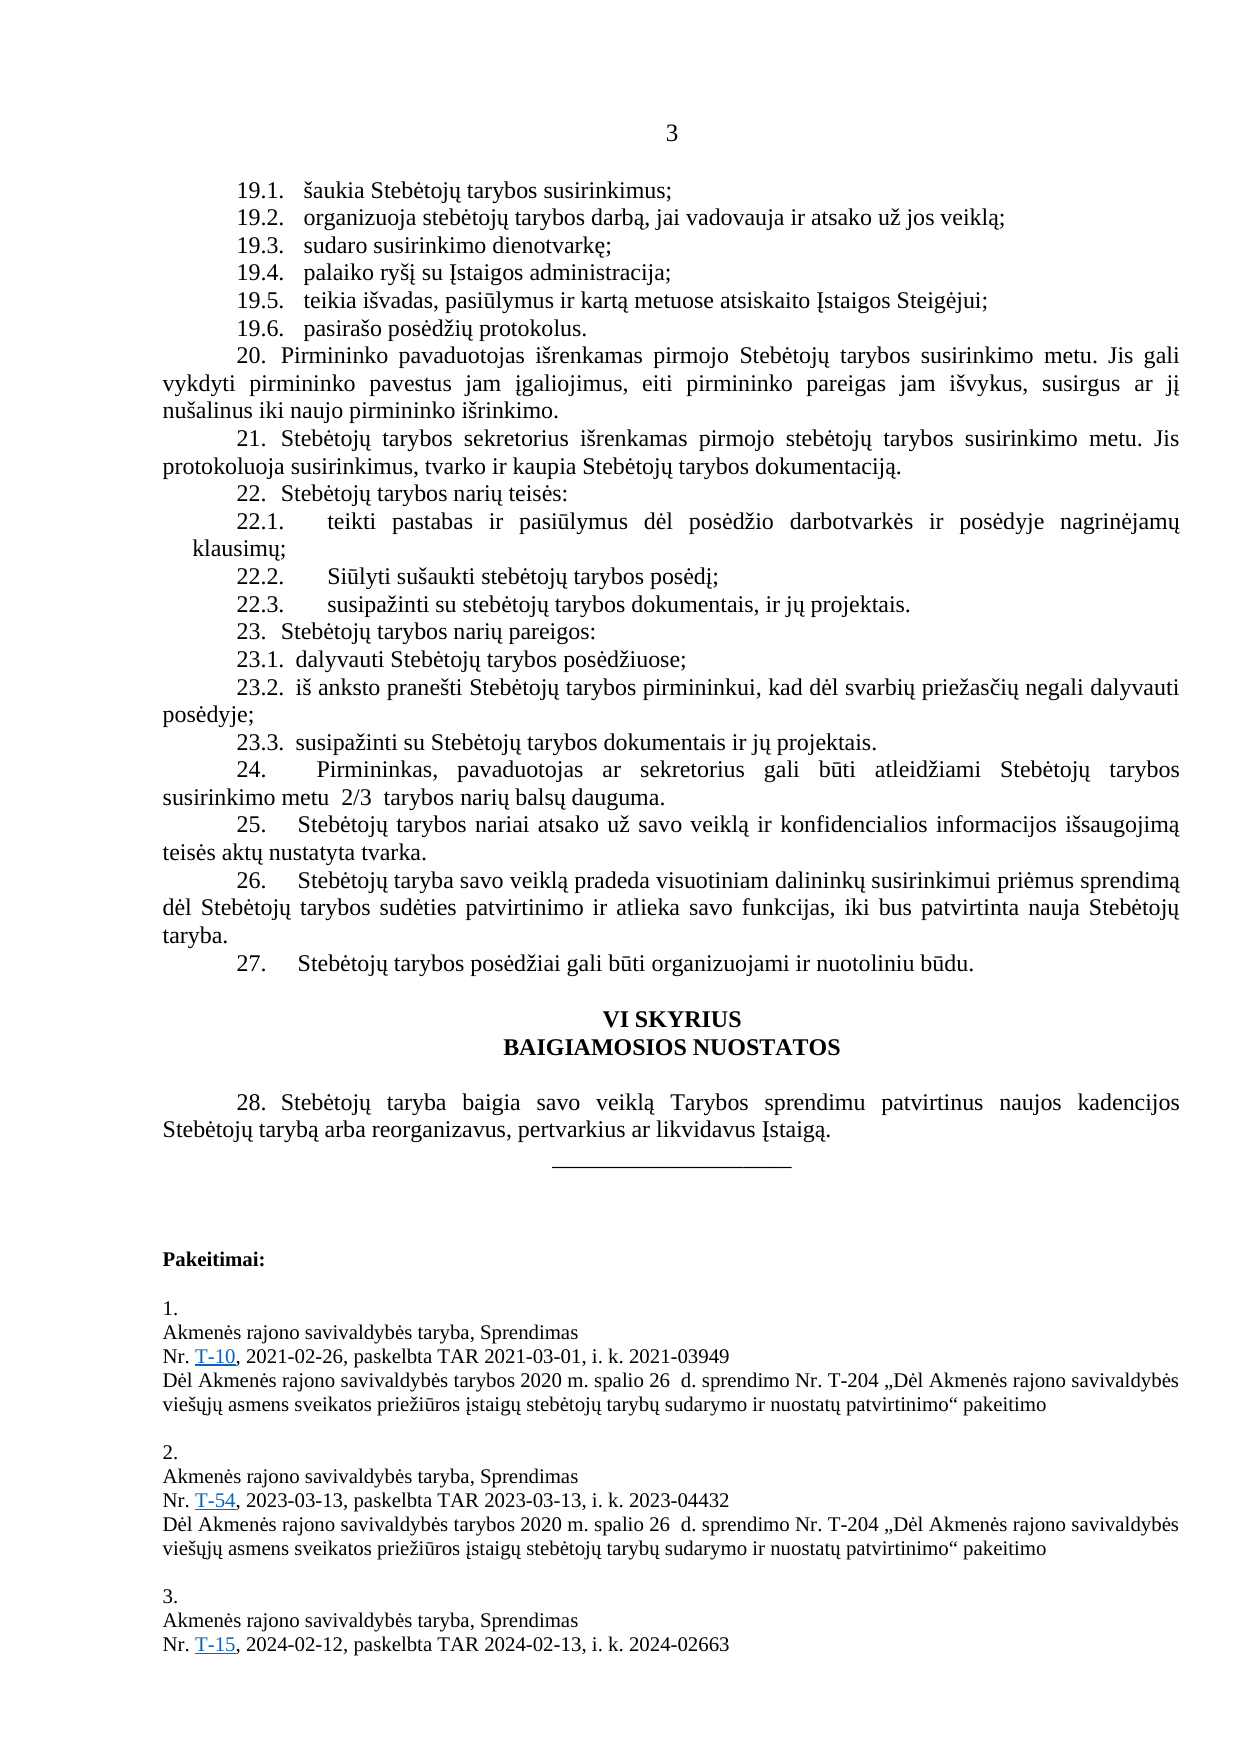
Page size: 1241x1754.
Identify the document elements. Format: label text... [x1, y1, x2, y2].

text Pakeitimai: [162, 1247, 1181, 1271]
text 19.2. organizuoja stebėtojų tarybos darbą, jai vadovauja ir atsako už jos veiklą; [162, 203, 1181, 231]
text 23.3. susipažinti su Stebėtojų tarybos dokumentais ir jų projektais. [162, 728, 1181, 755]
text 21. Stebėtojų tarybos sekretorius išrenkamas pirmojo stebėtojų tarybos susirinkimo metu. Jis protokoluoja susirinkimus, tvarko ir kaupia Stebėtojų tarybos dokumentaciją. [162, 424, 1181, 479]
text 19.1. šaukia Stebėtojų tarybos susirinkimus; [162, 176, 1181, 203]
text 2. [162, 1440, 1181, 1464]
text 27. Stebėtojų tarybos posėdžiai gali būti organizuojami ir nuotoliniu būdu. [162, 948, 1181, 976]
text 3. [162, 1584, 1181, 1608]
text Dėl Akmenės rajono savivaldybės tarybos 2020 m. spalio 26 d. sprendimo Nr. T-204 „Dėl Akmenės rajono savivaldybės viešųjų asmens sveikatos priežiūros įstaigų stebėtojų tarybų sudarymo ir nuostatų patvirtinimo“ pakeitimo [162, 1512, 1181, 1560]
text 19.4. palaiko ryšį su Įstaigos administracija; [162, 258, 1181, 286]
text 1. [162, 1296, 1181, 1319]
text BAIGIAMOSIOS NUOSTATOS [162, 1032, 1181, 1060]
text Nr. T-15, 2024-02-12, paskelbta TAR 2024-02-13, i. k. 2024-02663 [162, 1632, 1181, 1656]
text 26. Stebėtojų taryba savo veiklą pradeda visuotiniam dalininkų susirinkimui priėmus sprendimą dėl Stebėtojų tarybos sudėties patvirtinimo ir atlieka savo funkcijas, iki bus patvirtinta nauja Stebėtojų taryba. [162, 866, 1181, 948]
text 20. Pirmininko pavaduotojas išrenkamas pirmojo Stebėtojų tarybos susirinkimo metu. Jis gali vykdyti pirmininko pavestus jam įgaliojimus, eiti pirmininko pareigas jam išvykus, susirgus ar jį nušalinus iki naujo pirmininko išrinkimo. [162, 341, 1181, 424]
text 24. Pirmininkas, pavaduotojas ar sekretorius gali būti atleidžiami Stebėtojų tarybos susirinkimo metu 2/3 tarybos narių balsų dauguma. [162, 755, 1181, 811]
text VI SKYRIUS [162, 1005, 1181, 1032]
text 19.5. teikia išvadas, pasiūlymus ir kartą metuose atsiskaito Įstaigos Steigėjui; [162, 286, 1181, 314]
text 23.1. dalyvauti Stebėtojų tarybos posėdžiuose; [236, 645, 1181, 672]
text 22.2. Siūlyti sušaukti stebėtojų tarybos posėdį; [192, 562, 1181, 590]
text ____________________ [162, 1143, 1181, 1171]
text Dėl Akmenės rajono savivaldybės tarybos 2020 m. spalio 26 d. sprendimo Nr. T-204 „Dėl Akmenės rajono savivaldybės viešųjų asmens sveikatos priežiūros įstaigų stebėtojų tarybų sudarymo ir nuostatų patvirtinimo“ pakeitimo [162, 1368, 1181, 1416]
text 22.3. susipažinti su stebėtojų tarybos dokumentais, ir jų projektais. [192, 590, 1181, 617]
text 22.1. teikti pastabas ir pasiūlymus dėl posėdžio darbotvarkės ir posėdyje nagrinėjamų klausimų; [192, 507, 1181, 562]
text Nr. T-10, 2021-02-26, paskelbta TAR 2021-03-01, i. k. 2021-03949 [162, 1344, 1181, 1368]
text Akmenės rajono savivaldybės taryba, Sprendimas [162, 1464, 1181, 1488]
text 19.6. pasirašo posėdžių protokolus. [162, 314, 1181, 341]
text Akmenės rajono savivaldybės taryba, Sprendimas [162, 1319, 1181, 1344]
text 22. Stebėtojų tarybos narių teisės: [162, 479, 1181, 507]
text 25. Stebėtojų tarybos nariai atsako už savo veiklą ir konfidencialios informacijos išsaugojimą teisės aktų nustatyta tvarka. [162, 811, 1181, 866]
text Akmenės rajono savivaldybės taryba, Sprendimas [162, 1608, 1181, 1632]
text Nr. T-54, 2023-03-13, paskelbta TAR 2023-03-13, i. k. 2023-04432 [162, 1488, 1181, 1512]
text 28. Stebėtojų taryba baigia savo veiklą Tarybos sprendimu patvirtinus naujos kadencijos Stebėtojų tarybą arba reorganizavus, pertvarkius ar likvidavus Įstaigą. [162, 1088, 1181, 1143]
text 23. Stebėtojų tarybos narių pareigos: [212, 617, 1181, 645]
text 19.3. sudaro susirinkimo dienotvarkę; [162, 231, 1181, 258]
text 23.2. iš anksto pranešti Stebėtojų tarybos pirmininkui, kad dėl svarbių priežasčių negali dalyvauti posėdyje; [162, 672, 1181, 728]
